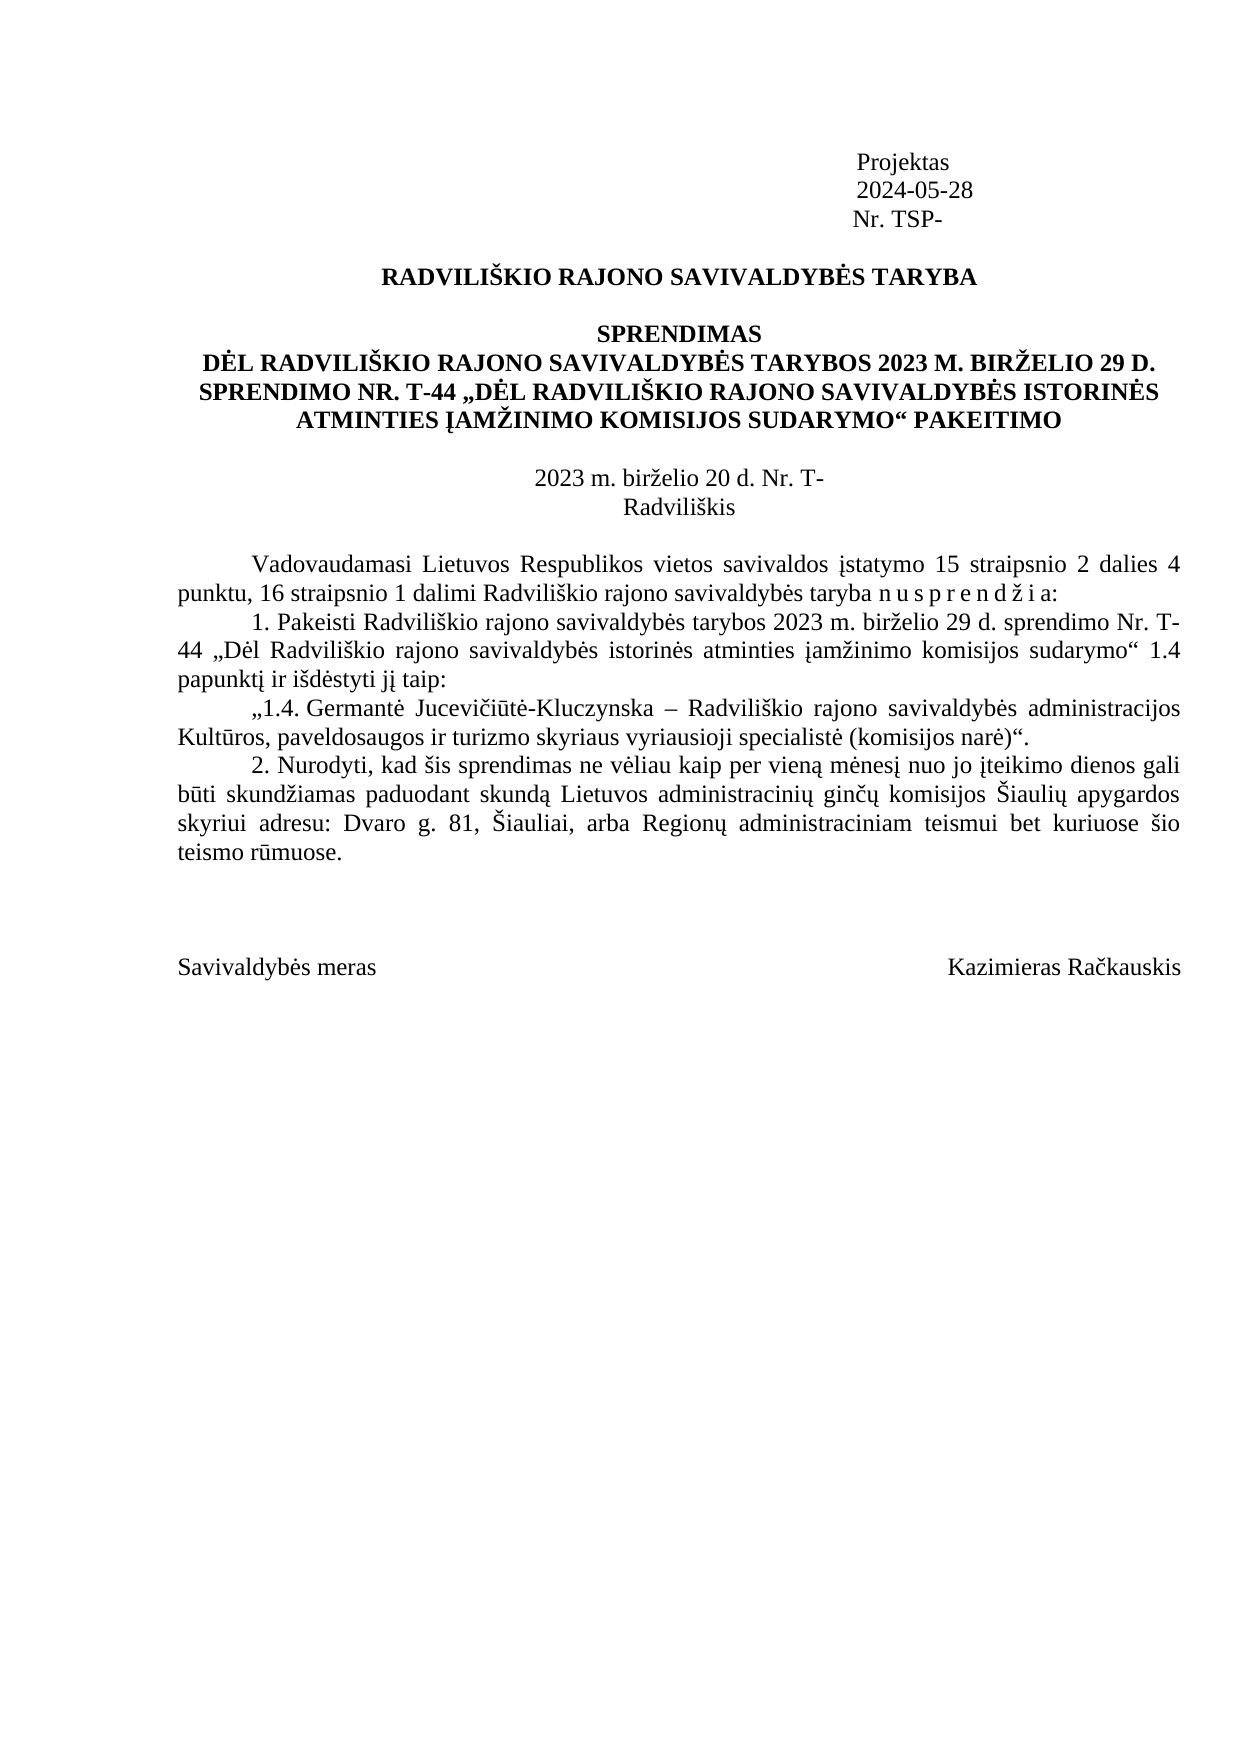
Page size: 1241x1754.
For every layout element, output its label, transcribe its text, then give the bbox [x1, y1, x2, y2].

text SPRENDIMAS [177, 319, 1181, 348]
text „1.4. Germantė Jucevičiūtė-Kluczynska – Radviliškio rajono savivaldybės administracijos Kultūros, paveldosaugos ir turizmo skyriaus vyriausioji specialistė (komisijos narė)“. [177, 693, 1181, 751]
subtitle DĖL RADVILIŠKIO RAJONO SAVIVALDYBĖS TARYBOS 2023 M. BIRŽELIO 29 D. SPRENDIMO NR. T-44 „DĖL RADVILIŠKIO RAJONO SAVIVALDYBĖS ISTORINĖS ATMINTIES ĮAMŽINIMO KOMISIJOS SUDARYMO“ PAKEITIMO [177, 348, 1181, 434]
text Nr. TSP- [717, 204, 1181, 233]
text Vadovaudamasi Lietuvos Respublikos vietos savivaldos įstatymo 15 straipsnio 2 dalies 4 punktu, 16 straipsnio 1 dalimi Radviliškio rajono savivaldybės taryba nusprendžia: [177, 549, 1181, 607]
text 2023 m. birželio 20 d. Nr. T- [177, 463, 1181, 492]
text Savivaldybės meras Kazimieras Račkauskis [177, 952, 1181, 981]
text 2024-05-28 [177, 176, 1181, 204]
text Projektas [177, 147, 1181, 176]
text 2. Nurodyti, kad šis sprendimas ne vėliau kaip per vieną mėnesį nuo jo įteikimo dienos gali būti skundžiamas paduodant skundą Lietuvos administracinių ginčų komisijos Šiaulių apygardos skyriui adresu: Dvaro g. 81, Šiauliai, arba Regionų administraciniam teismui bet kuriuose šio teismo rūmuose. [177, 751, 1181, 866]
subtitle Radviliškis [177, 492, 1181, 521]
text RADVILIŠKIO RAJONO SAVIVALDYBĖS TARYBA [177, 262, 1181, 291]
text 1. Pakeisti Radviliškio rajono savivaldybės tarybos 2023 m. birželio 29 d. sprendimo Nr. T-44 „Dėl Radviliškio rajono savivaldybės istorinės atminties įamžinimo komisijos sudarymo“ 1.4 papunktį ir išdėstyti jį taip: [177, 607, 1181, 693]
